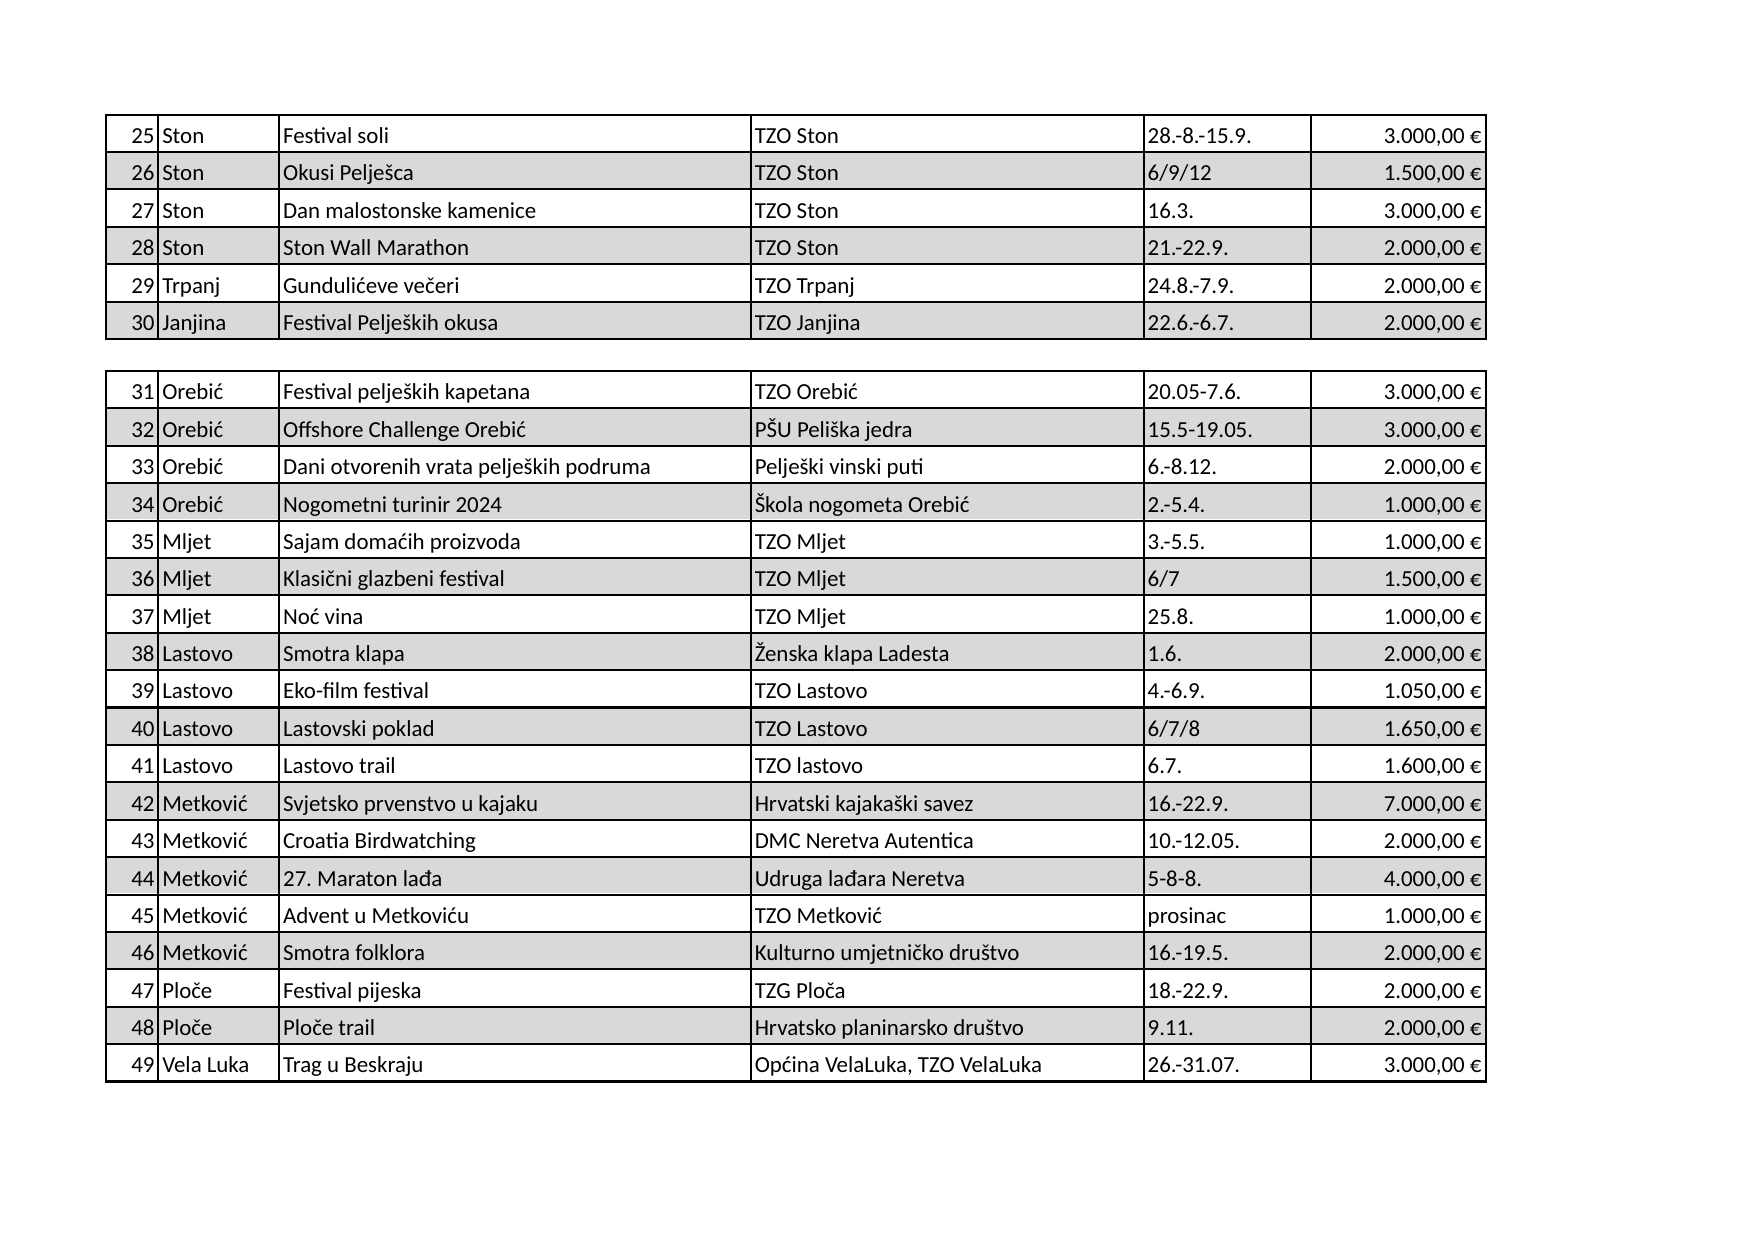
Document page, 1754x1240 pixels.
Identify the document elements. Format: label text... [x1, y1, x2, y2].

table_cell 6.-8.12. [1145, 447, 1310, 482]
table_cell Ston [159, 153, 278, 188]
table_cell Metković [159, 933, 278, 968]
table_cell TZO Metković [752, 896, 1143, 931]
table_cell 25 [107, 116, 157, 151]
table_cell 1.650,00 € [1312, 709, 1485, 744]
table_cell 1.000,00 € [1312, 522, 1485, 557]
table_cell Metković [159, 783, 278, 819]
table_cell Hrvatsko planinarsko društvo [752, 1008, 1143, 1043]
table_cell 27 [107, 190, 157, 226]
table_cell 16.-19.5. [1145, 933, 1310, 968]
table_cell 26.-31.07. [1145, 1045, 1310, 1080]
table_cell 18.-22.9. [1145, 970, 1310, 1006]
table_cell 43 [107, 821, 157, 856]
table_cell Svjetsko prvenstvo u kajaku [280, 783, 750, 819]
table_cell TZO lastovo [752, 746, 1143, 781]
table_cell 3.000,00 € [1312, 116, 1485, 151]
table_cell Mljet [159, 559, 278, 594]
table_cell Lastovo [159, 709, 278, 744]
table_cell 6/9/12 [1145, 153, 1310, 188]
table_cell TZO Janjina [752, 303, 1143, 338]
table_header Festival peljeških kapetana [280, 372, 750, 407]
table_cell Orebić [159, 447, 278, 482]
table_cell 2.000,00 € [1312, 1008, 1485, 1043]
table_cell Hrvatski kajakaški savez [752, 783, 1143, 819]
table_cell 3.000,00 € [1312, 1045, 1485, 1080]
table_cell Advent u Metkoviću [280, 896, 750, 931]
table_cell 2.000,00 € [1312, 634, 1485, 669]
table_cell Lastovo trail [280, 746, 750, 781]
table_cell TZO Mljet [752, 559, 1143, 594]
table_cell Festival soli [280, 116, 750, 151]
table_cell Metković [159, 821, 278, 856]
table_cell TZO Mljet [752, 522, 1143, 557]
table_cell Ploče [159, 970, 278, 1006]
table_cell 28 [107, 228, 157, 263]
table_cell 28.-8.-15.9. [1145, 116, 1310, 151]
table_header TZO Orebić [752, 372, 1143, 407]
table_cell 29 [107, 265, 157, 301]
table_cell Lastovski poklad [280, 709, 750, 744]
table_cell 4.000,00 € [1312, 858, 1485, 893]
table_header 3.000,00 € [1312, 372, 1485, 407]
table_cell 38 [107, 634, 157, 669]
table_cell 34 [107, 484, 157, 519]
table_cell Dan malostonske kamenice [280, 190, 750, 226]
table_cell Lastovo [159, 634, 278, 669]
table_cell 33 [107, 447, 157, 482]
table_cell 35 [107, 522, 157, 557]
table_cell DMC Neretva Autentica [752, 821, 1143, 856]
table_cell Ženska klapa Ladesta [752, 634, 1143, 669]
table_cell 10.-12.05. [1145, 821, 1310, 856]
table_cell 26 [107, 153, 157, 188]
table_cell 2.-5.4. [1145, 484, 1310, 519]
table_cell 2.000,00 € [1312, 933, 1485, 968]
table_cell Orebić [159, 484, 278, 519]
table_cell 2.000,00 € [1312, 821, 1485, 856]
table_cell 3.000,00 € [1312, 190, 1485, 226]
table_cell 32 [107, 409, 157, 445]
table_cell 21.-22.9. [1145, 228, 1310, 263]
table_cell Mljet [159, 596, 278, 632]
table_cell 1.600,00 € [1312, 746, 1485, 781]
table_cell 2.000,00 € [1312, 303, 1485, 338]
table_cell Klasični glazbeni festival [280, 559, 750, 594]
table_cell Ston [159, 228, 278, 263]
table_cell Škola nogometa Orebić [752, 484, 1143, 519]
table_cell 39 [107, 671, 157, 706]
table_cell Noć vina [280, 596, 750, 632]
table_cell Smotra klapa [280, 634, 750, 669]
table_cell 2.000,00 € [1312, 265, 1485, 301]
table_cell Trpanj [159, 265, 278, 301]
table_cell 1.500,00 € [1312, 559, 1485, 594]
table_cell Lastovo [159, 671, 278, 706]
table_cell Smotra folklora [280, 933, 750, 968]
table_cell 1.000,00 € [1312, 596, 1485, 632]
table_cell 6/7/8 [1145, 709, 1310, 744]
table_cell TZO Ston [752, 190, 1143, 226]
table_cell Mljet [159, 522, 278, 557]
table_cell Ploče [159, 1008, 278, 1043]
table_cell 5-8-8. [1145, 858, 1310, 893]
table_cell prosinac [1145, 896, 1310, 931]
table_cell 6.7. [1145, 746, 1310, 781]
table_cell 25.8. [1145, 596, 1310, 632]
table_cell 41 [107, 746, 157, 781]
table_cell 45 [107, 896, 157, 931]
table_cell Općina VelaLuka, TZO VelaLuka [752, 1045, 1143, 1080]
table_cell Eko-film festival [280, 671, 750, 706]
table_cell 3.000,00 € [1312, 409, 1485, 445]
table_cell Dani otvorenih vrata peljeških podruma [280, 447, 750, 482]
table_cell 2.000,00 € [1312, 447, 1485, 482]
table_cell 44 [107, 858, 157, 893]
table_cell TZO Lastovo [752, 709, 1143, 744]
table_cell Janjina [159, 303, 278, 338]
table_cell Udruga lađara Neretva [752, 858, 1143, 893]
table_cell 22.6.-6.7. [1145, 303, 1310, 338]
table_cell 48 [107, 1008, 157, 1043]
table_cell Offshore Challenge Orebić [280, 409, 750, 445]
table_cell Metković [159, 896, 278, 931]
table_cell 30 [107, 303, 157, 338]
table_cell Croatia Birdwatching [280, 821, 750, 856]
table_cell TZO Ston [752, 153, 1143, 188]
table_cell Metković [159, 858, 278, 893]
table_cell 46 [107, 933, 157, 968]
table_cell Lastovo [159, 746, 278, 781]
table_cell Trag u Beskraju [280, 1045, 750, 1080]
table_cell TZO Trpanj [752, 265, 1143, 301]
table_cell Ston Wall Marathon [280, 228, 750, 263]
table_cell Pelješki vinski puti [752, 447, 1143, 482]
table_cell 36 [107, 559, 157, 594]
table_cell TZG Ploča [752, 970, 1143, 1006]
table_cell 37 [107, 596, 157, 632]
table_cell 24.8.-7.9. [1145, 265, 1310, 301]
table_cell Festival pijeska [280, 970, 750, 1006]
table_cell 40 [107, 709, 157, 744]
table_cell 16.3. [1145, 190, 1310, 226]
table_cell Festival Peljeških okusa [280, 303, 750, 338]
table_cell TZO Ston [752, 116, 1143, 151]
table_cell Vela Luka [159, 1045, 278, 1080]
table_cell 1.6. [1145, 634, 1310, 669]
table_cell Okusi Pelješca [280, 153, 750, 188]
table_cell 49 [107, 1045, 157, 1080]
table_cell Ston [159, 190, 278, 226]
table_cell 27. Maraton lađa [280, 858, 750, 893]
table_cell 7.000,00 € [1312, 783, 1485, 819]
table_cell 1.000,00 € [1312, 896, 1485, 931]
table_cell 1.000,00 € [1312, 484, 1485, 519]
table_cell 2.000,00 € [1312, 970, 1485, 1006]
table_cell TZO Mljet [752, 596, 1143, 632]
table_cell 15.5-19.05. [1145, 409, 1310, 445]
table_cell PŠU Peliška jedra [752, 409, 1143, 445]
table_cell Kulturno umjetničko društvo [752, 933, 1143, 968]
table_cell 4.-6.9. [1145, 671, 1310, 706]
table_header Orebić [159, 372, 278, 407]
table_cell Nogometni turinir 2024 [280, 484, 750, 519]
table_cell Sajam domaćih proizvoda [280, 522, 750, 557]
table_cell 6/7 [1145, 559, 1310, 594]
table_header 31 [107, 372, 157, 407]
table_cell TZO Lastovo [752, 671, 1143, 706]
table_cell 47 [107, 970, 157, 1006]
table_cell 1.500,00 € [1312, 153, 1485, 188]
table_cell TZO Ston [752, 228, 1143, 263]
table_header 20.05-7.6. [1145, 372, 1310, 407]
table_cell 3.-5.5. [1145, 522, 1310, 557]
table_cell Ploče trail [280, 1008, 750, 1043]
table_cell 2.000,00 € [1312, 228, 1485, 263]
table_cell Ston [159, 116, 278, 151]
table_cell Orebić [159, 409, 278, 445]
table_cell 42 [107, 783, 157, 819]
table_cell 9.11. [1145, 1008, 1310, 1043]
table_cell Gundulićeve večeri [280, 265, 750, 301]
table_cell 16.-22.9. [1145, 783, 1310, 819]
table_cell 1.050,00 € [1312, 671, 1485, 706]
